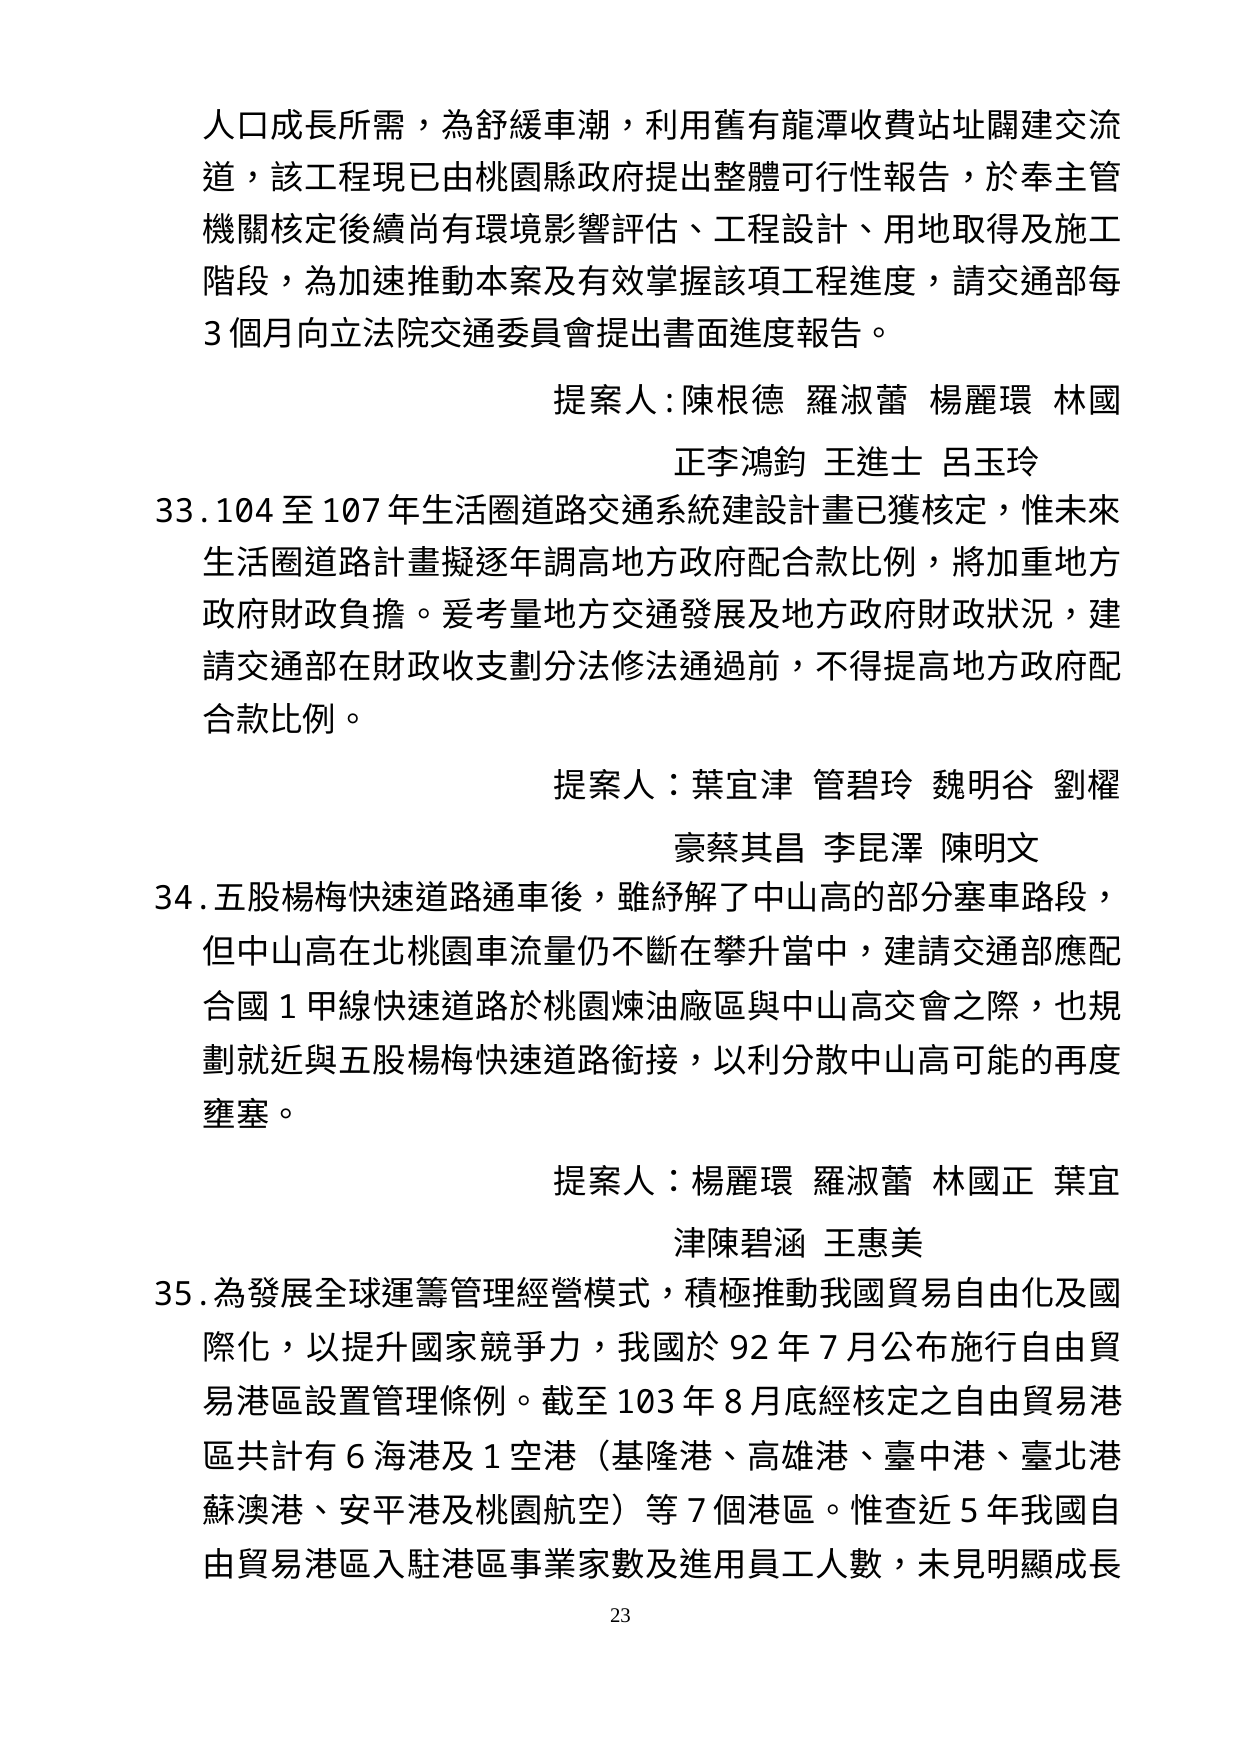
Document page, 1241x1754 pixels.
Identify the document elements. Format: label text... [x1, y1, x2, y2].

text 34.五股楊梅快速道路通車後，雖紓解了中山高的部分塞車路段，但中山高在北桃園車流量仍不斷在攀升當中，建請交通部應配合國1甲線快速道路於桃園煉油廠區與中山高交會之際，也規劃就近與五股楊梅快速道路銜接，以利分散中山高可能的再度壅塞。 [153, 866, 1122, 1137]
text 人口成長所需，為舒緩車潮，利用舊有龍潭收費站址闢建交流道，該工程現已由桃園縣政府提出整體可行性報告，於奉主管機關核定後續尚有環境影響評估、工程設計、用地取得及施工階段，為加速推動本案及有效掌握該項工程進度，請交通部每3個月向立法院交通委員會提出書面進度報告。 [154, 96, 1122, 356]
text 提案人:陳根德 羅淑蕾 楊麗環 林國正李鴻鈞 王進士 呂玉玲 [554, 356, 1122, 481]
text 提案人：楊麗環 羅淑蕾 林國正 葉宜津陳碧涵 王惠美 [554, 1137, 1122, 1262]
text 35.為發展全球運籌管理經營模式，積極推動我國貿易自由化及國際化，以提升國家競爭力，我國於92年7月公布施行自由貿易港區設置管理條例。截至103年8月底經核定之自由貿易港區共計有6海港及1空港（基隆港、高雄港、臺中港、臺北港、蘇澳港、安平港及桃園航空）等7個港區。惟查近5年我國自由貿易港區入駐港區事業家數及進用員工人數，未見明顯成長趨勢。另依近4年已申設自由貿易港區之港埠貨物量統計觀之，自由貿易港區政策雖有帶動區內之發展，惟對提升我國海空港整體貨物量及港埠競爭力，尚未見具體成效。再查近5年來申請並有實際辦理之港區事業數僅介於10至16家間，未達港區總事業數之二成；另港區外受委託加工之業者僅約60家，亦未見重大變化及增長。爰此，要求交通部應立即檢討現行各自由貿易港區產業發展定位及招商機制，積極改善我國自由貿易港區之發展，並向立法院交通委員會提出書面報告。 [153, 1262, 1122, 1587]
text 33.104至107年生活圈道路交通系統建設計畫已獲核定，惟未來生活圈道路計畫擬逐年調高地方政府配合款比例，將加重地方政府財政負擔。爰考量地方交通發展及地方政府財政狀況，建請交通部在財政收支劃分法修法通過前，不得提高地方政府配合款比例。 [154, 481, 1122, 741]
text 提案人：葉宜津 管碧玲 魏明谷 劉櫂豪蔡其昌 李昆澤 陳明文 [554, 741, 1122, 866]
